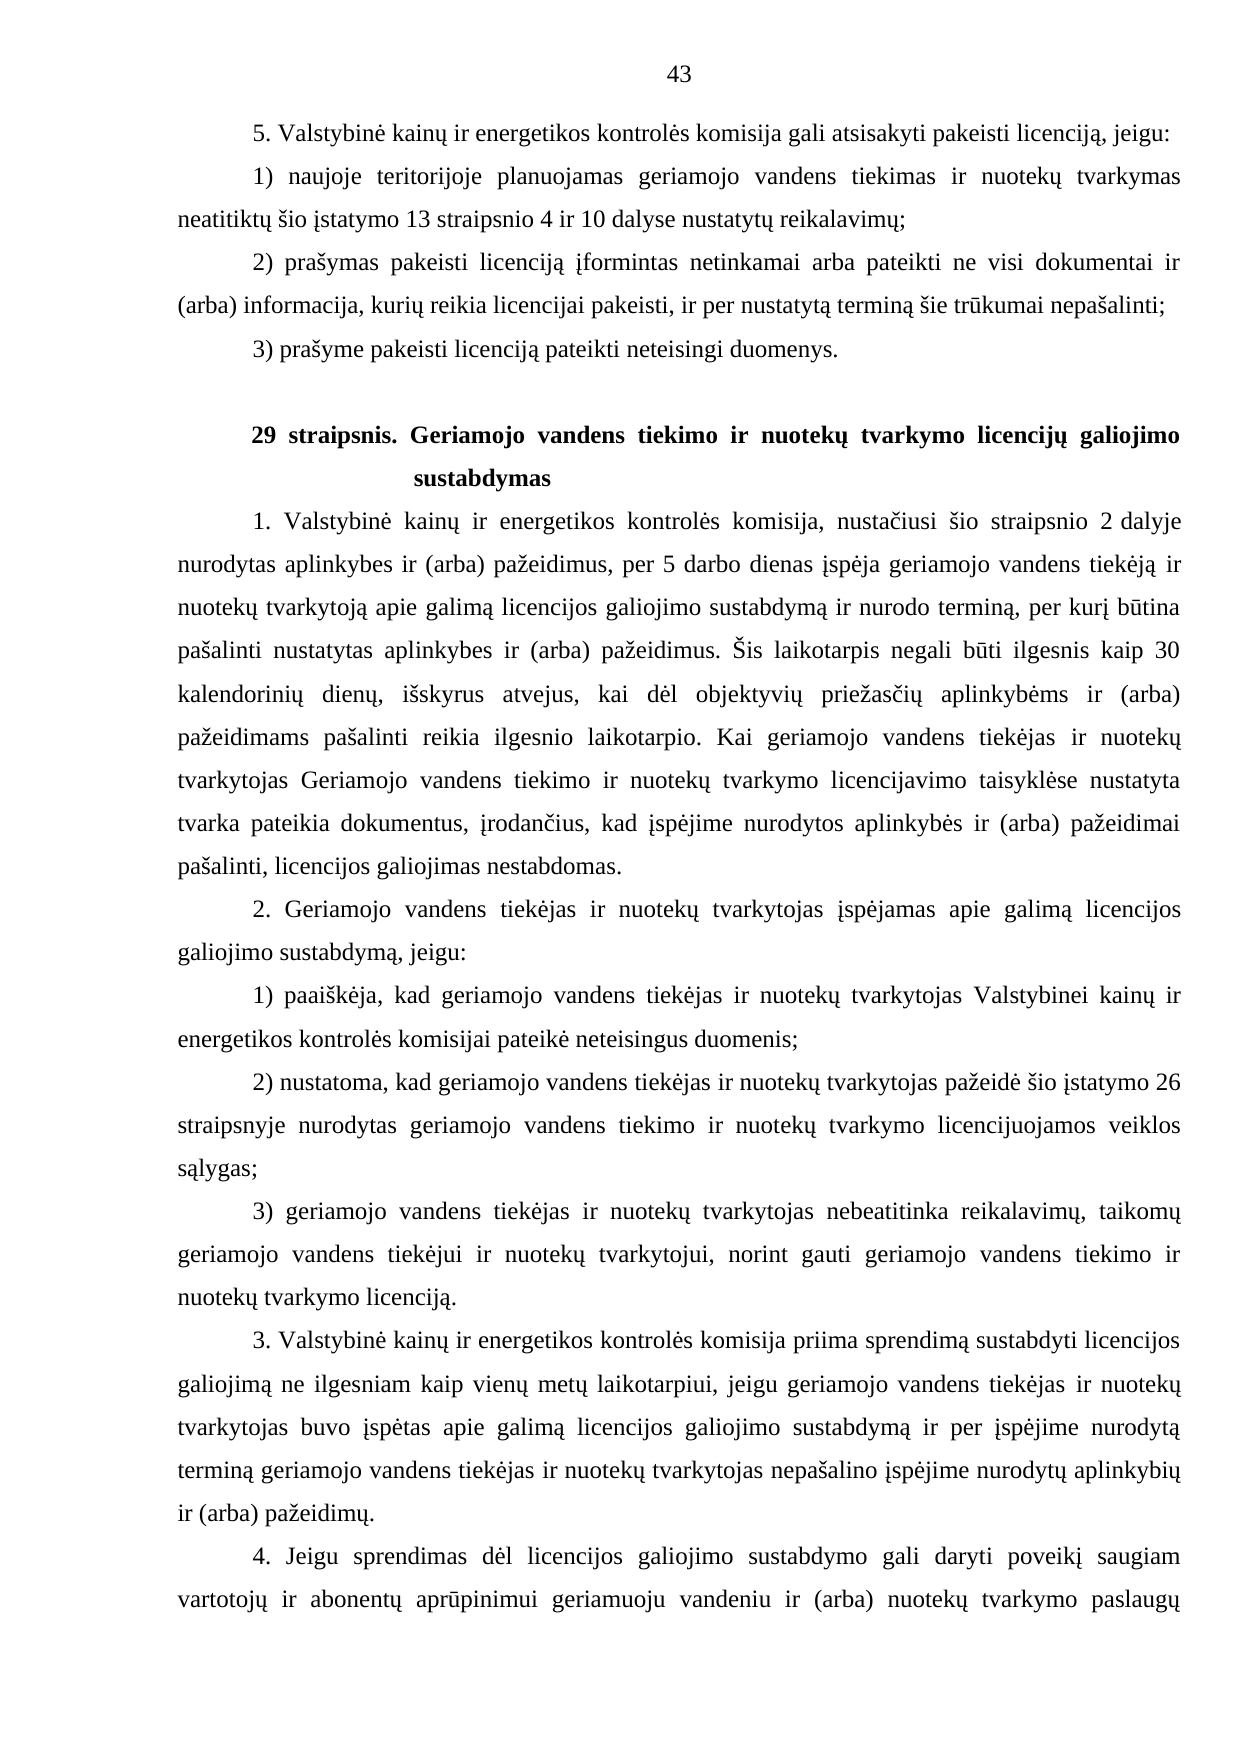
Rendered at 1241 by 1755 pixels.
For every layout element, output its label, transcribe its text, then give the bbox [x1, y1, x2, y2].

text 2) prašymas pakeisti licenciją įformintas netinkamai arba pateikti ne visi dokumentai ir (arba) informacija, kurių reikia licencijai pakeisti, ir per nustatytą terminą šie trūkumai nepašalinti; [177, 247, 1181, 319]
text 1. Valstybinė kainų ir energetikos kontrolės komisija, nustačiusi šio straipsnio 2 dalyje nurodytas aplinkybes ir (arba) pažeidimus, per 5 darbo dienas įspėja geriamojo vandens tiekėją ir nuotekų tvarkytoją apie galimą licencijos galiojimo sustabdymą ir nurodo terminą, per kurį būtina pašalinti nustatytas aplinkybes ir (arba) pažeidimus. Šis laikotarpis negali būti ilgesnis kaip 30 kalendorinių dienų, išskyrus atvejus, kai dėl objektyvių priežasčių aplinkybėms ir (arba) pažeidimams pašalinti reikia ilgesnio laikotarpio. Kai geriamojo vandens tiekėjas ir nuotekų tvarkytojas Geriamojo vandens tiekimo ir nuotekų tvarkymo licencijavimo taisyklėse nustatyta tvarka pateikia dokumentus, įrodančius, kad įspėjime nurodytos aplinkybės ir (arba) pažeidimai pašalinti, licencijos galiojimas nestabdomas. [177, 506, 1181, 880]
text 29 straipsnis. Geriamojo vandens tiekimo ir nuotekų tvarkymo licencijų galiojimo sustabdymas [251, 420, 1181, 492]
text 4. Jeigu sprendimas dėl licencijos galiojimo sustabdymo gali daryti poveikį saugiam vartotojų ir abonentų aprūpinimui geriamuoju vandeniu ir (arba) nuotekų tvarkymo paslaugų [177, 1541, 1181, 1613]
text 1) naujoje teritorijoje planuojamas geriamojo vandens tiekimas ir nuotekų tvarkymas neatitiktų šio įstatymo 13 straipsnio 4 ir 10 dalyse nustatytų reikalavimų; [177, 161, 1181, 233]
text 2) nustatoma, kad geriamojo vandens tiekėjas ir nuotekų tvarkytojas pažeidė šio įstatymo 26 straipsnyje nurodytas geriamojo vandens tiekimo ir nuotekų tvarkymo licencijuojamos veiklos sąlygas; [177, 1067, 1181, 1182]
text 3. Valstybinė kainų ir energetikos kontrolės komisija priima sprendimą sustabdyti licencijos galiojimą ne ilgesniam kaip vienų metų laikotarpiui, jeigu geriamojo vandens tiekėjas ir nuotekų tvarkytojas buvo įspėtas apie galimą licencijos galiojimo sustabdymą ir per įspėjime nurodytą terminą geriamojo vandens tiekėjas ir nuotekų tvarkytojas nepašalino įspėjime nurodytų aplinkybių ir (arba) pažeidimų. [177, 1326, 1181, 1527]
text 2. Geriamojo vandens tiekėjas ir nuotekų tvarkytojas įspėjamas apie galimą licencijos galiojimo sustabdymą, jeigu: [177, 894, 1181, 966]
text 3) prašyme pakeisti licenciją pateikti neteisingi duomenys. [177, 334, 1181, 362]
text 5. Valstybinė kainų ir energetikos kontrolės komisija gali atsisakyti pakeisti licenciją, jeigu: [177, 118, 1181, 147]
text 3) geriamojo vandens tiekėjas ir nuotekų tvarkytojas nebeatitinka reikalavimų, taikomų geriamojo vandens tiekėjui ir nuotekų tvarkytojui, norint gauti geriamojo vandens tiekimo ir nuotekų tvarkymo licenciją. [177, 1196, 1181, 1311]
text 1) paaiškėja, kad geriamojo vandens tiekėjas ir nuotekų tvarkytojas Valstybinei kainų ir energetikos kontrolės komisijai pateikė neteisingus duomenis; [177, 981, 1181, 1052]
